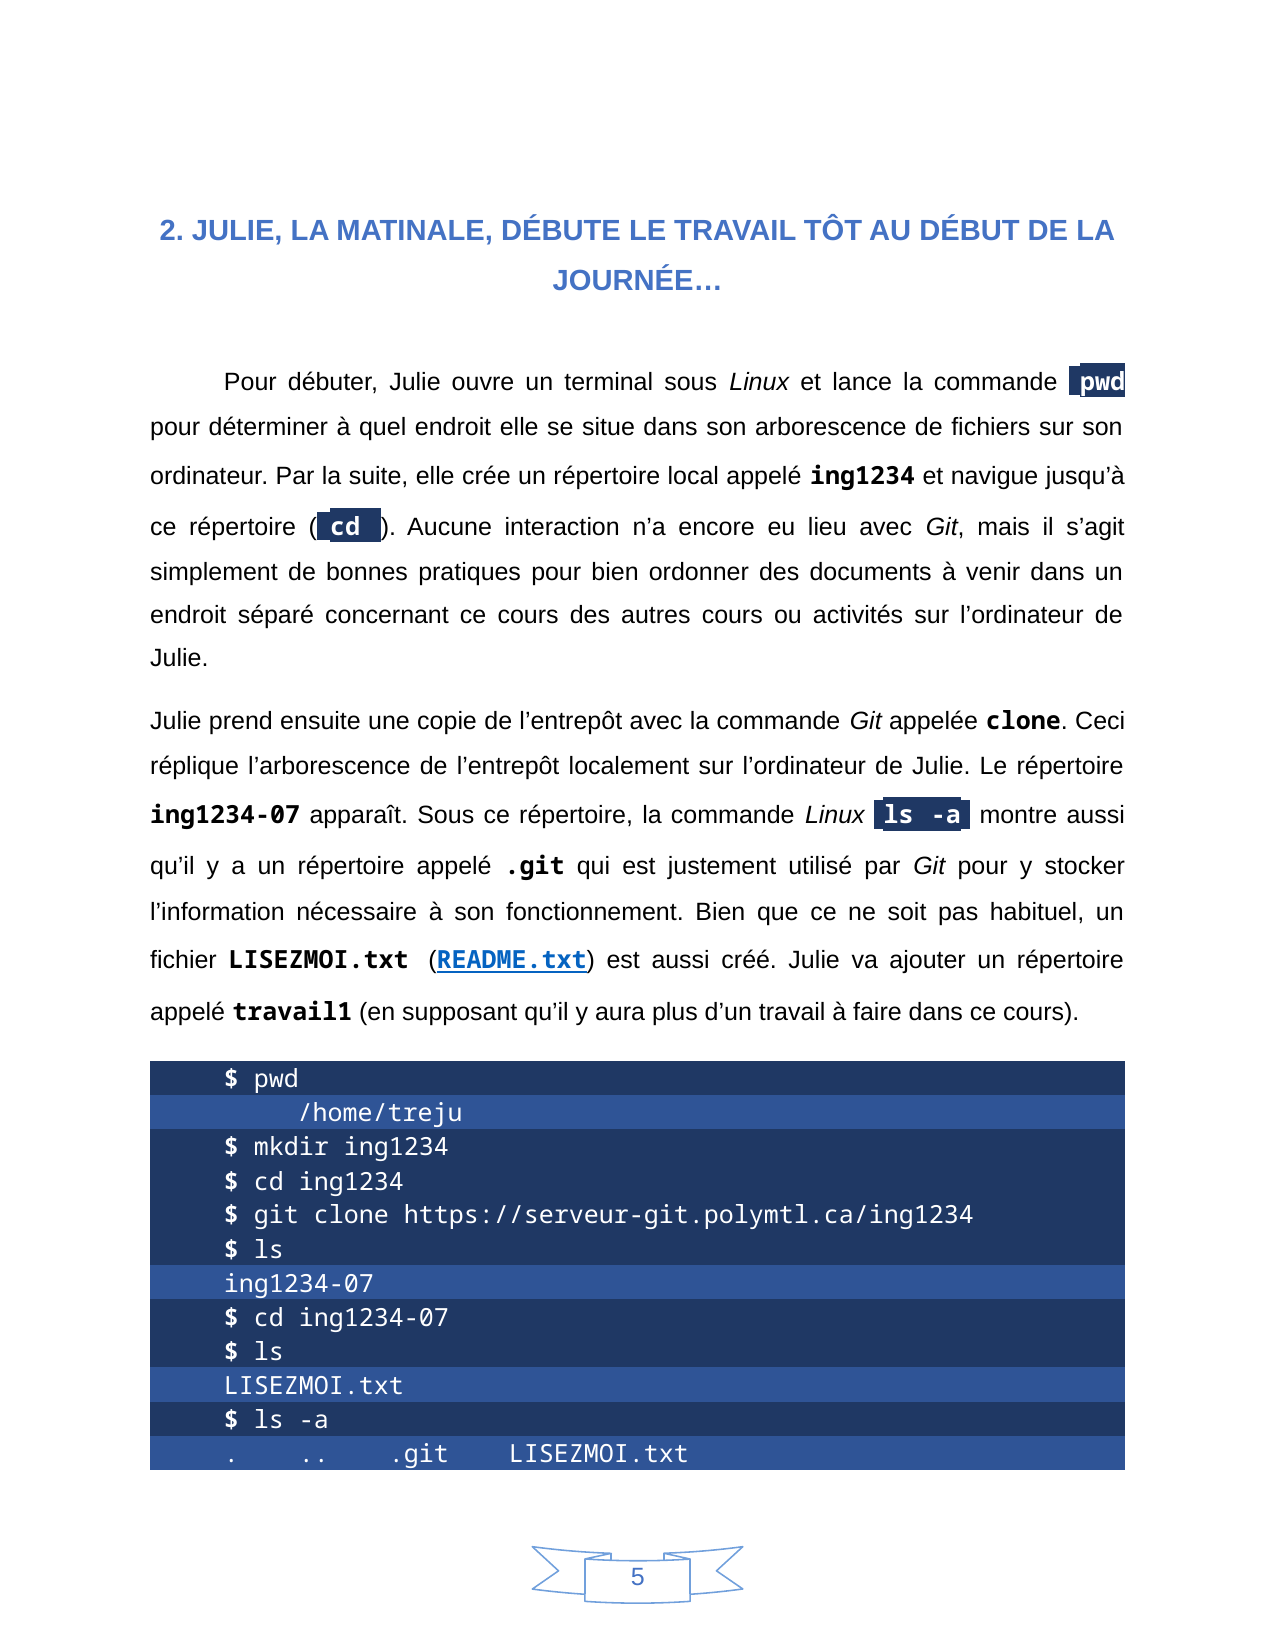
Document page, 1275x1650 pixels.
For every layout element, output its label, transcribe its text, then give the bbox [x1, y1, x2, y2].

text $ cd ing1234 [150, 1163, 1125, 1197]
text Pour débuter, Julie ouvre un terminal sous Linux et lance la commande pwd pour déterminer à quel endroit elle se situe dans son arborescence de fichiers sur son ordinateur. Par la suite, elle crée un répertoire local appelé ing1234 et navigue jusqu’à ce répertoire ( cd ). Aucune interaction n’a encore eu lieu avec Git, mais il s’agit simplement de bonnes pratiques pour bien ordonner des documents à venir dans un endroit séparé concernant ce cours des autres cours ou activités sur l’ordinateur de Julie. [150, 363, 1125, 672]
text LISEZMOI.txt [150, 1367, 1125, 1402]
text $ ls [150, 1333, 1125, 1367]
subtitle 2. Julie, la matinale, débute le travail tôt au début de la journée… [150, 212, 1125, 296]
text . .. .git LISEZMOI.txt [150, 1436, 1125, 1470]
text Julie prend ensuite une copie de l’entrepôt avec la commande Git appelée clone. Ceci réplique l’arborescence de l’entrepôt localement sur l’ordinateur de Julie. Le répertoire ing1234-07 apparaît. Sous ce répertoire, la commande Linux ls -a montre aussi qu’il y a un répertoire appelé .git qui est justement utilisé par Git pour y stocker l’information nécessaire à son fonctionnement. Bien que ce ne soit pas habituel, un fichier LISEZMOI.txt (README.txt) est aussi créé. Julie va ajouter un répertoire appelé travail1 (en supposant qu’il y aura plus d’un travail à faire dans ce cours). [150, 703, 1125, 1027]
text $ pwd [150, 1061, 1125, 1095]
text /home/treju [150, 1095, 1125, 1129]
text $ git clone https://serveur-git.polymtl.ca/ing1234 [150, 1197, 1125, 1231]
text $ ls -a [150, 1402, 1125, 1436]
text $ ls [150, 1231, 1125, 1265]
text $ mkdir ing1234 [150, 1129, 1125, 1163]
text $ cd ing1234-07 [150, 1299, 1125, 1333]
text ing1234-07 [150, 1265, 1125, 1299]
